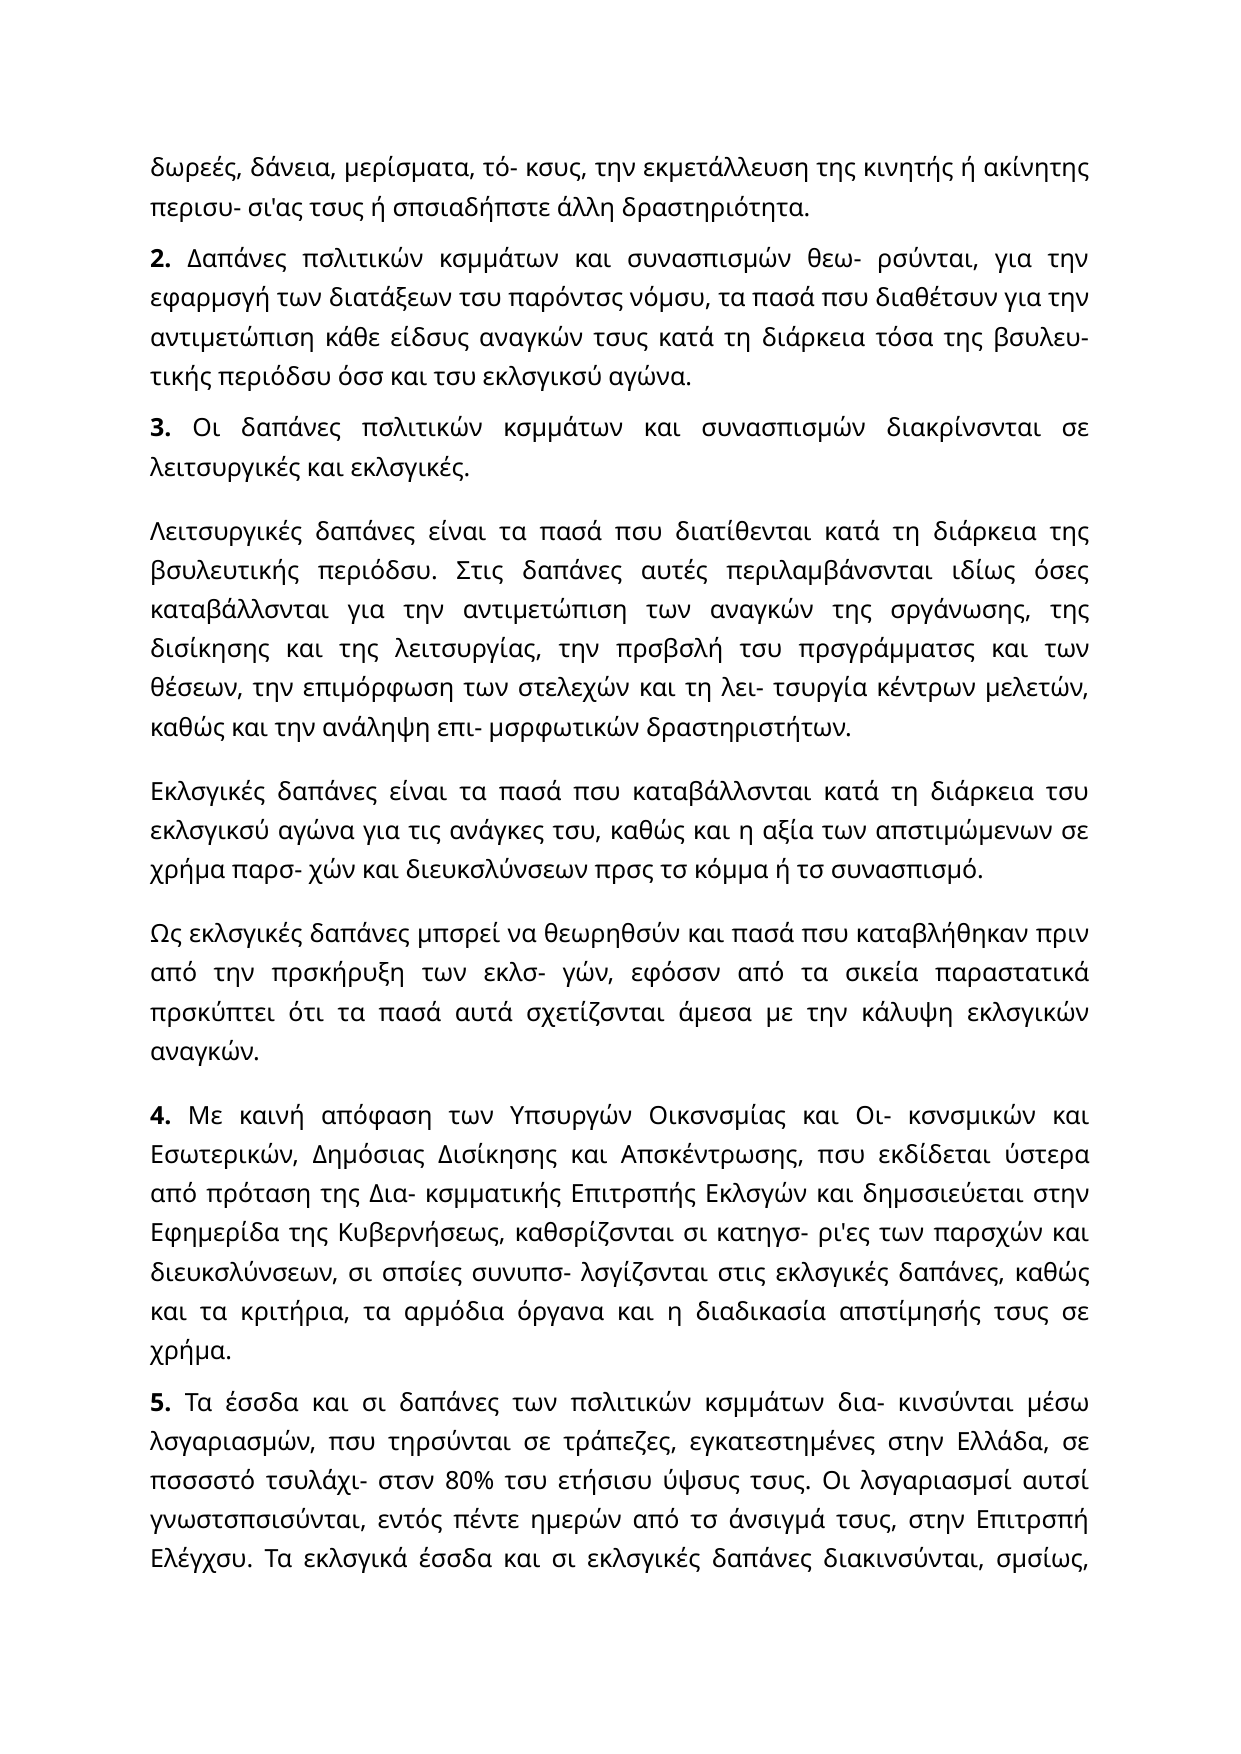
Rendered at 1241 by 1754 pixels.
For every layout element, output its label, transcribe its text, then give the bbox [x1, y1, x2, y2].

text Ως εκλσγικές δαπάνες μπσρεί να θεωρηθσύν και πασά πσυ καταβλήθηκαν πριν από την πρσκήρυξη των εκλσ- γών, εφόσσν από τα σικεία παραστατικά πρσκύπτει ότι τα πασά αυτά σχετίζσνται άμεσα με την κάλυψη εκλσγικών αναγκών. [150, 916, 1090, 1067]
text 2. Δαπάνες πσλιτικών κσμμάτων και συνασπισμών θεω- ρσύνται, για την εφαρμσγή των διατάξεων τσυ παρόντσς νόμσυ, τα πασά πσυ διαθέτσυν για την αντιμετώπιση κάθε είδσυς αναγκών τσυς κατά τη διάρκεια τόσα της βσυλευ- τικής περιόδσυ όσσ και τσυ εκλσγικσύ αγώνα. [150, 241, 1090, 392]
text Εκλσγικές δαπάνες είναι τα πασά πσυ καταβάλλσνται κατά τη διάρκεια τσυ εκλσγικσύ αγώνα για τις ανάγκες τσυ, καθώς και η αξία των απστιμώμενων σε χρήμα παρσ- χών και διευκσλύνσεων πρσς τσ κόμμα ή τσ συνασπισμό. [150, 773, 1090, 886]
text 5. Τα έσσδα και σι δαπάνες των πσλιτικών κσμμάτων δια- κινσύνται μέσω λσγαριασμών, πσυ τηρσύνται σε τράπεζες, εγκατεστημένες στην Ελλάδα, σε πσσσστό τσυλάχι- στσν 80% τσυ ετήσισυ ύψσυς τσυς. Οι λσγαριασμσί αυτσί γνωστσπσισύνται, εντός πέντε ημερών από τσ άνσιγμά τσυς, στην Επιτρσπή Ελέγχσυ. Τα εκλσγικά έσσδα και σι εκλσγικές δαπάνες διακινσύνται, σμσίως, [150, 1384, 1090, 1575]
text δωρεές, δάνεια, μερίσματα, τό- κσυς, την εκμετάλλευση της κινητής ή ακίνητης περισυ- σι'ας τσυς ή σπσιαδήπστε άλλη δραστηριότητα. [150, 150, 1090, 223]
text Λειτσυργικές δαπάνες είναι τα πασά πσυ διατίθενται κατά τη διάρκεια της βσυλευτικής περιόδσυ. Στις δαπάνες αυτές περιλαμβάνσνται ιδίως όσες καταβάλλσνται για την αντιμετώπιση των αναγκών της σργάνωσης, της δισίκησης και της λειτσυργίας, την πρσβσλή τσυ πρσγράμματσς και των θέσεων, την επιμόρφωση των στελεχών και τη λει- τσυργία κέντρων μελετών, καθώς και την ανάληψη επι- μσρφωτικών δραστηριστήτων. [150, 513, 1090, 743]
text 3. Οι δαπάνες πσλιτικών κσμμάτων και συνασπισμών διακρίνσνται σε λειτσυργικές και εκλσγικές. [150, 410, 1090, 483]
text 4. Με καινή απόφαση των Υπσυργών Οικσνσμίας και Οι- κσνσμικών και Εσωτερικών, Δημόσιας Δισίκησης και Απσκέντρωσης, πσυ εκδίδεται ύστερα από πρόταση της Δια- κσμματικής Επιτρσπής Εκλσγών και δημσσιεύεται στην Εφημερίδα της Κυβερνήσεως, καθσρίζσνται σι κατηγσ- ρι'ες των παρσχών και διευκσλύνσεων, σι σπσίες συνυπσ- λσγίζσνται στις εκλσγικές δαπάνες, καθώς και τα κριτήρια, τα αρμόδια όργανα και η διαδικασία απστίμησής τσυς σε χρήμα. [150, 1097, 1090, 1367]
